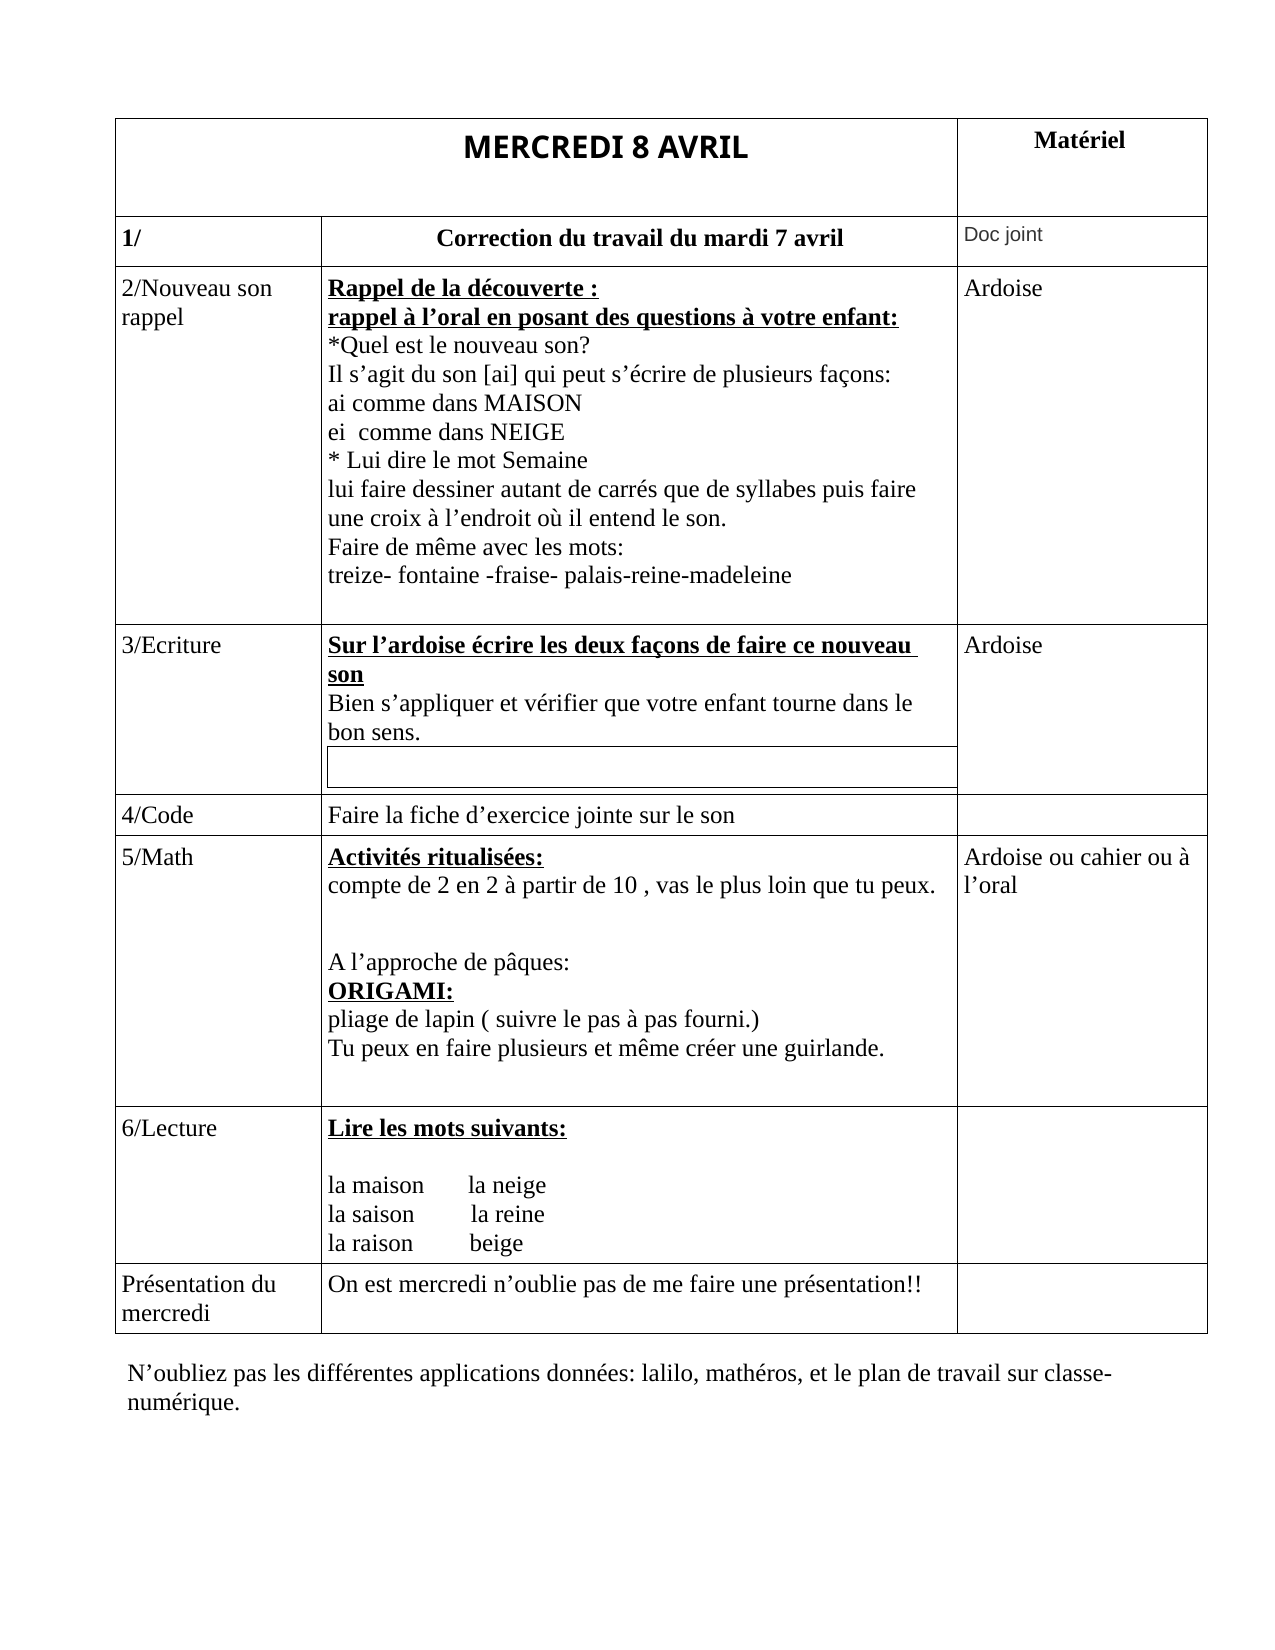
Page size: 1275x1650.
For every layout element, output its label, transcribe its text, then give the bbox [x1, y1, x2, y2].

table_cell 6/Lecture [116, 1107, 321, 1262]
table_header [328, 747, 957, 787]
table_cell [958, 1107, 1207, 1262]
table_cell Correction du travail du mardi 7 avril [322, 217, 957, 266]
table_cell [958, 1264, 1207, 1332]
table_cell 3/Ecriture [116, 625, 321, 794]
table_cell 5/Math [116, 836, 321, 1106]
table_cell Lire les mots suivants: la maison la neige la saison la reine la raison beige [322, 1107, 957, 1262]
table_cell 2/Nouveau son rappel [116, 267, 321, 624]
table_cell Faire la fiche d’exercice jointe sur le son [322, 795, 957, 835]
table_cell Ardoise [958, 625, 1207, 794]
table_cell Ardoise ou cahier ou à l’oral [958, 836, 1207, 1106]
table_cell Activités ritualisées: compte de 2 en 2 à partir de 10 , vas le plus loin que tu peux. A l’approche de pâques: ORIGAMI: pliage de lapin ( suivre le pas à pas fourni.) Tu peux en faire plusieurs et même créer une guirlande. [322, 836, 957, 1106]
table_header Matériel [958, 119, 1207, 216]
table_cell 4/Code [116, 795, 321, 835]
table_cell Rappel de la découverte : rappel à l’oral en posant des questions à votre enfant: *Quel est le nouveau son? Il s’agit du son [ai] qui peut s’écrire de plusieurs façons: ai comme dans MAISON ei comme dans NEIGE * Lui dire le mot Semaine lui faire dessiner autant de carrés que de syllabes puis faire une croix à l’endroit où il entend le son. Faire de même avec les mots: treize- fontaine -fraise- palais-reine-madeleine [322, 267, 957, 624]
table_cell On est mercredi n’oublie pas de me faire une présentation!! [322, 1264, 957, 1332]
table_cell [958, 795, 1207, 835]
table_cell Présentation du mercredi [116, 1264, 321, 1332]
table_cell Sur l’ardoise écrire les deux façons de faire ce nouveau son Bien s’appliquer et vérifier que votre enfant tourne dans le bon sens. [322, 625, 957, 794]
table_cell Doc joint [958, 217, 1207, 266]
table_header MERCREDI 8 AVRIL [116, 119, 957, 216]
table_cell Ardoise [958, 267, 1207, 624]
table_cell 1/ [116, 217, 321, 266]
